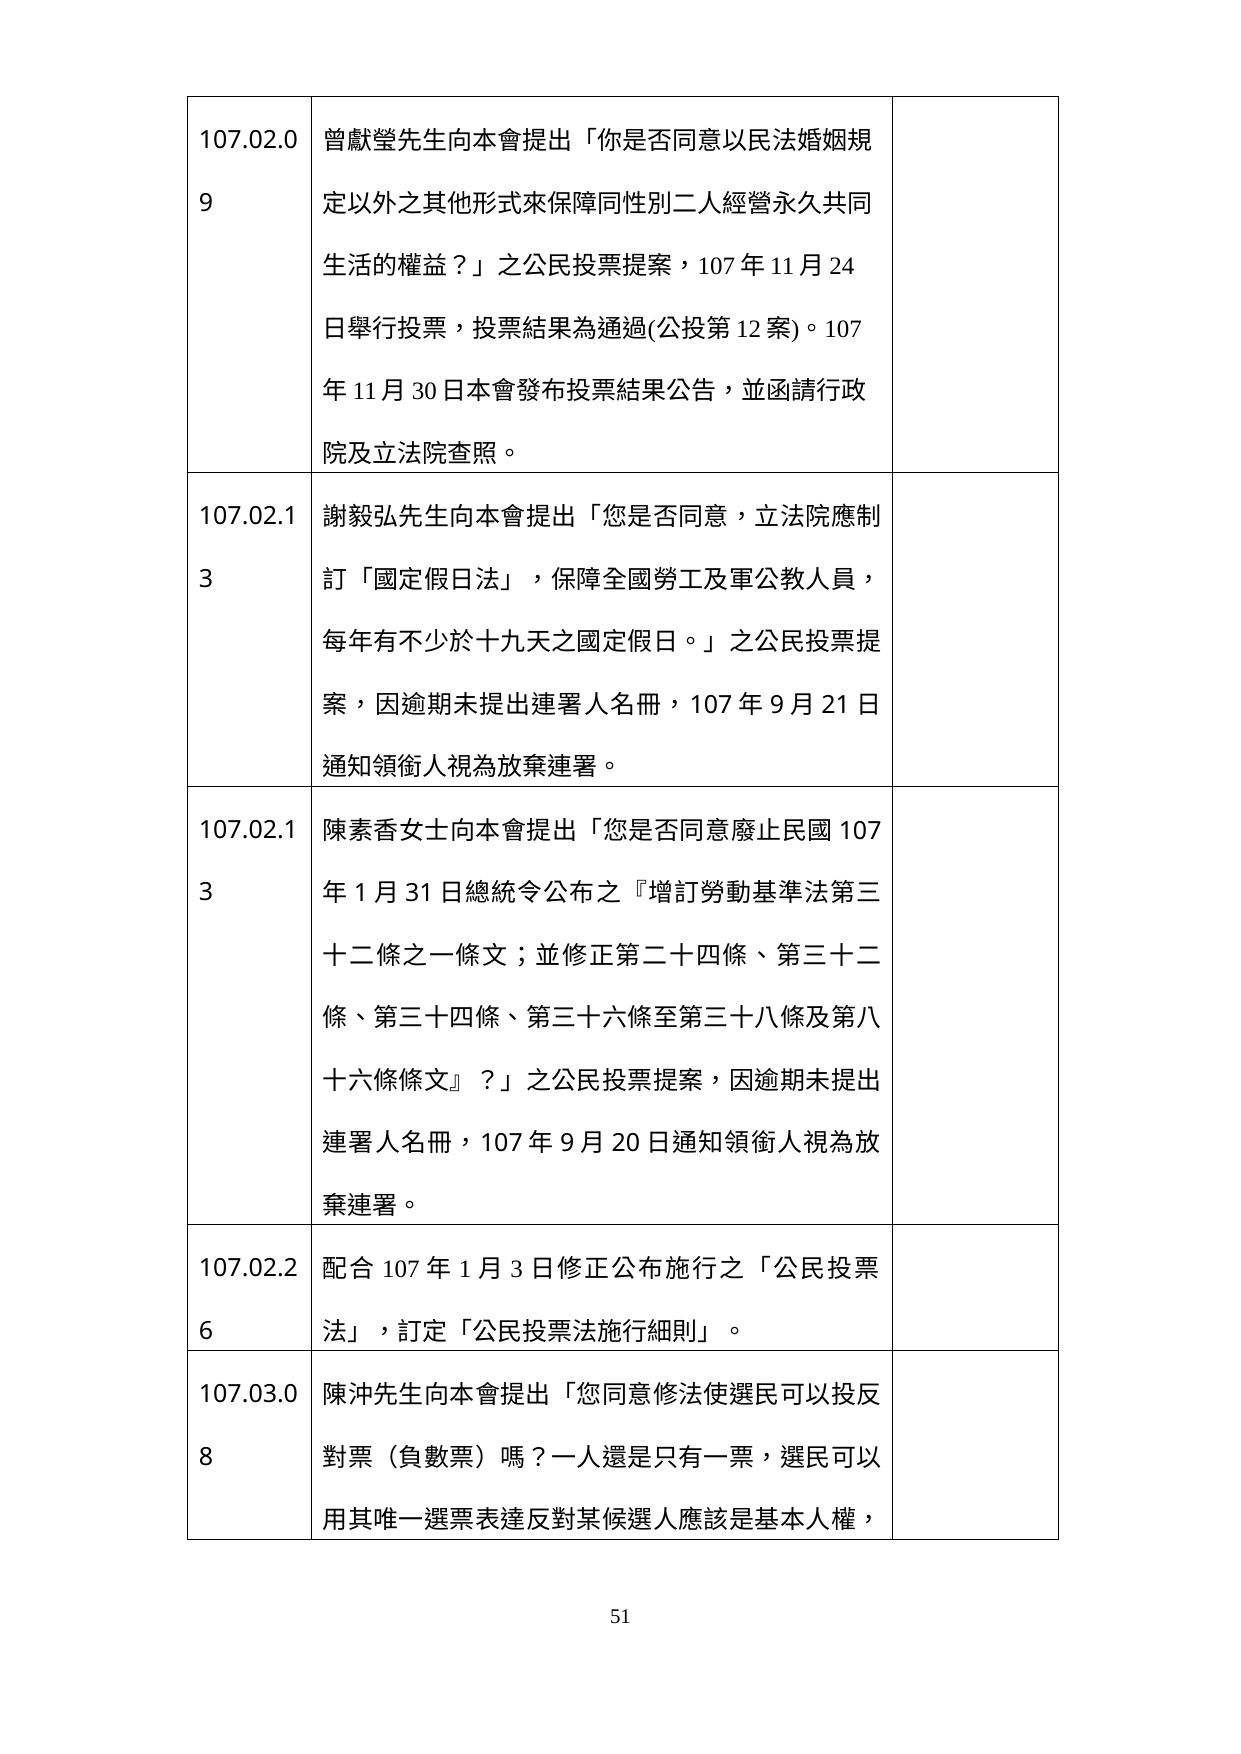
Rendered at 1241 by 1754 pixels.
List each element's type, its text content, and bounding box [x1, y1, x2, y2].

table_cell 107.03.08 [188, 1351, 311, 1539]
table_cell 陳沖先生向本會提出「您同意修法使選民可以投反對票（負數票）嗎？一人還是只有一票，選民可以用其唯一選票表達反對某候選人應該是基本人權， [312, 1351, 892, 1539]
table_cell 陳素香女士向本會提出「您是否同意廢止民國107年1月31日總統令公布之『增訂勞動基準法第三十二條之一條文；並修正第二十四條、第三十二條、第三十四條、第三十六條至第三十八條及第八十六條條文』？」之公民投票提案，因逾期未提出連署人名冊，107年9月20日通知領銜人視為放棄連署。 [312, 787, 892, 1224]
table_cell [893, 1225, 1058, 1350]
table_cell [893, 97, 1058, 472]
table_cell 曾獻瑩先生向本會提出「你是否同意以民法婚姻規定以外之其他形式來保障同性別二人經營永久共同生活的權益？」之公民投票提案，107年11月24日舉行投票，投票結果為通過(公投第12案)。107年11月30日本會發布投票結果公告，並函請行政院及立法院查照。 [312, 97, 892, 472]
table_cell 107.02.13 [188, 787, 311, 1224]
table_cell 107.02.26 [188, 1225, 311, 1350]
table_cell [893, 1351, 1058, 1539]
table_cell 謝毅弘先生向本會提出「您是否同意，立法院應制訂「國定假日法」，保障全國勞工及軍公教人員，每年有不少於十九天之國定假日。」之公民投票提案，因逾期未提出連署人名冊，107年9月21日通知領銜人視為放棄連署。 [312, 473, 892, 786]
table_cell 配合107年1月3日修正公布施行之「公民投票法」，訂定「公民投票法施行細則」。 [312, 1225, 892, 1350]
table_cell 107.02.13 [188, 473, 311, 786]
table_cell 107.02.09 [188, 97, 311, 472]
table_cell [893, 473, 1058, 786]
table_cell [893, 787, 1058, 1224]
